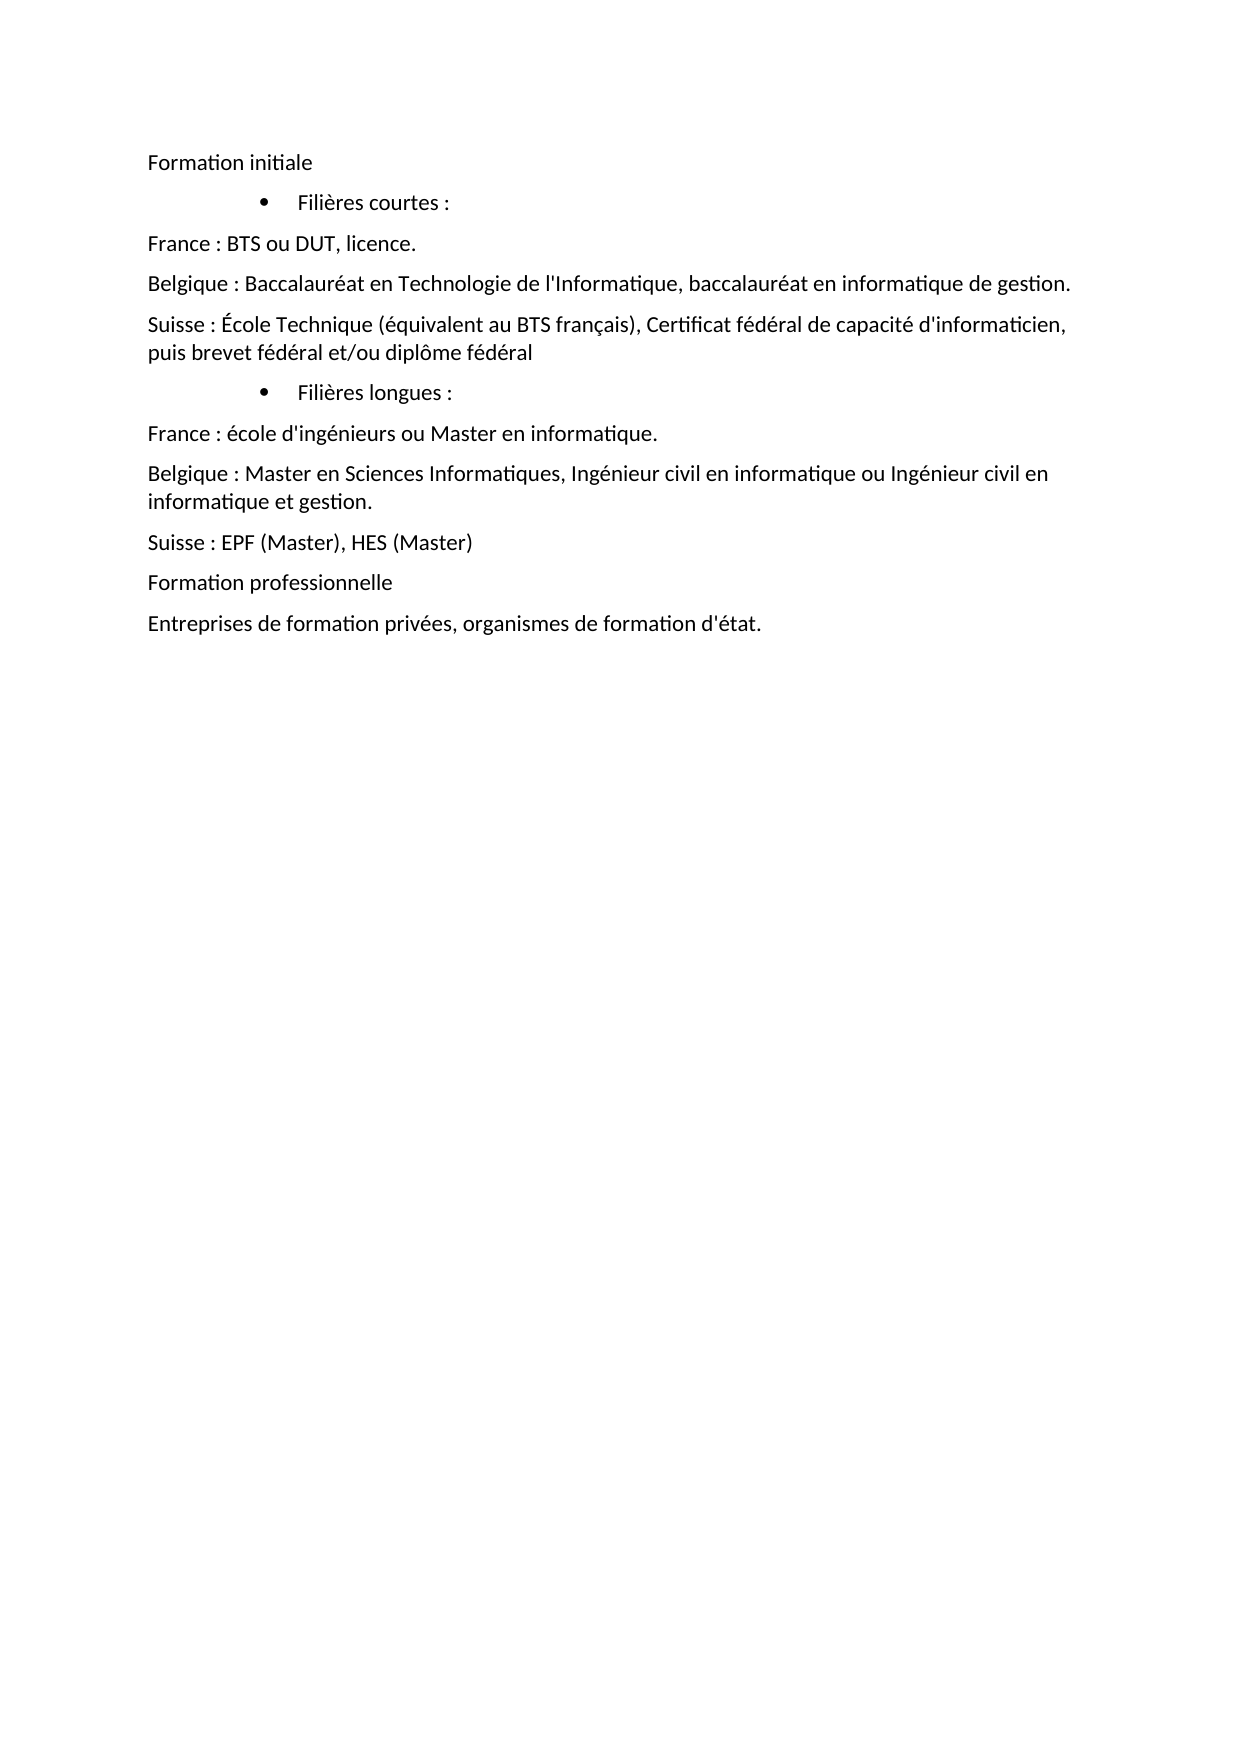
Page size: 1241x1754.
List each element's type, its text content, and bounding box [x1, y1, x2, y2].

text Belgique : Baccalauréat en Technologie de l'Informatique, baccalauréat en informatique de gestion. [148, 269, 1093, 297]
text Suisse : École Technique (équivalent au BTS français), Certificat fédéral de capacité d'informaticien, puis brevet fédéral et/ou diplôme fédéral [148, 310, 1093, 366]
text Entreprises de formation privées, organismes de formation d'état. [148, 609, 1093, 637]
text France : école d'ingénieurs ou Master en informatique. [148, 419, 1093, 447]
text Belgique : Master en Sciences Informatiques, Ingénieur civil en informatique ou Ingénieur civil en informatique et gestion. [148, 459, 1093, 515]
text Suisse : EPF (Master), HES (Master) [148, 528, 1093, 556]
text Formation initiale [148, 148, 1093, 176]
list Filières longues : [260, 378, 1093, 406]
text France : BTS ou DUT, licence. [148, 229, 1093, 257]
text Formation professionnelle [148, 568, 1093, 596]
list Filières courtes : [260, 188, 1093, 216]
